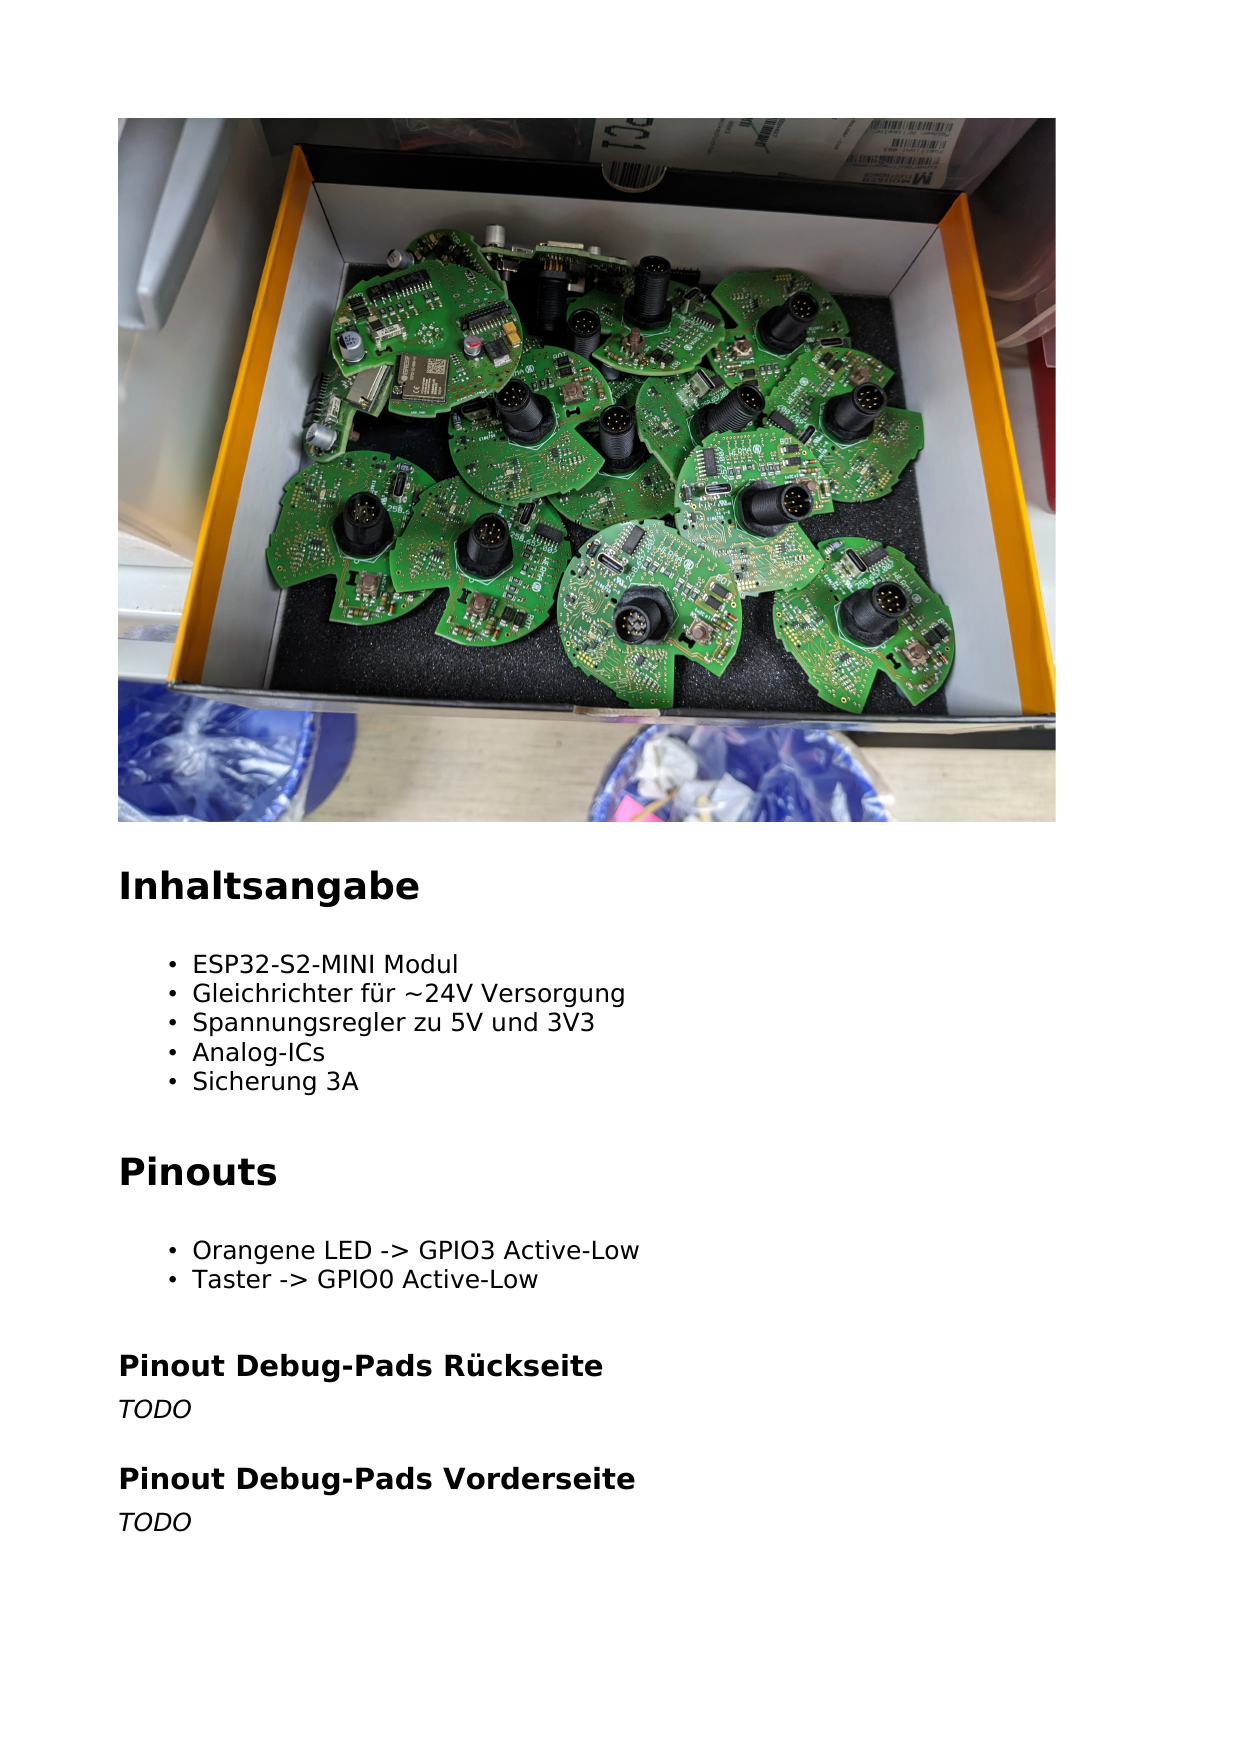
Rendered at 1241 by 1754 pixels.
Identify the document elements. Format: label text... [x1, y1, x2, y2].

list Taster -> GPIO0 Active-Low [177, 1265, 1122, 1294]
list Analog-ICs [177, 1038, 1122, 1067]
text TODO [118, 1396, 1122, 1425]
list Sicherung 3A [177, 1067, 1122, 1096]
subtitle Pinouts [118, 1151, 1122, 1194]
subtitle Pinout Debug-Pads Rückseite [118, 1349, 1122, 1383]
list Gleichrichter für ~24V Versorgung [177, 979, 1122, 1009]
list ESP32-S2-MINI Modul [177, 950, 1122, 979]
text TODO [118, 1509, 1122, 1538]
subtitle Pinout Debug-Pads Vorderseite [118, 1462, 1122, 1496]
list Spannungsregler zu 5V und 3V3 [177, 1009, 1122, 1038]
subtitle Inhaltsangabe [118, 865, 1122, 908]
picture [118, 118, 1056, 822]
list Orangene LED -> GPIO3 Active-Low [177, 1236, 1122, 1265]
